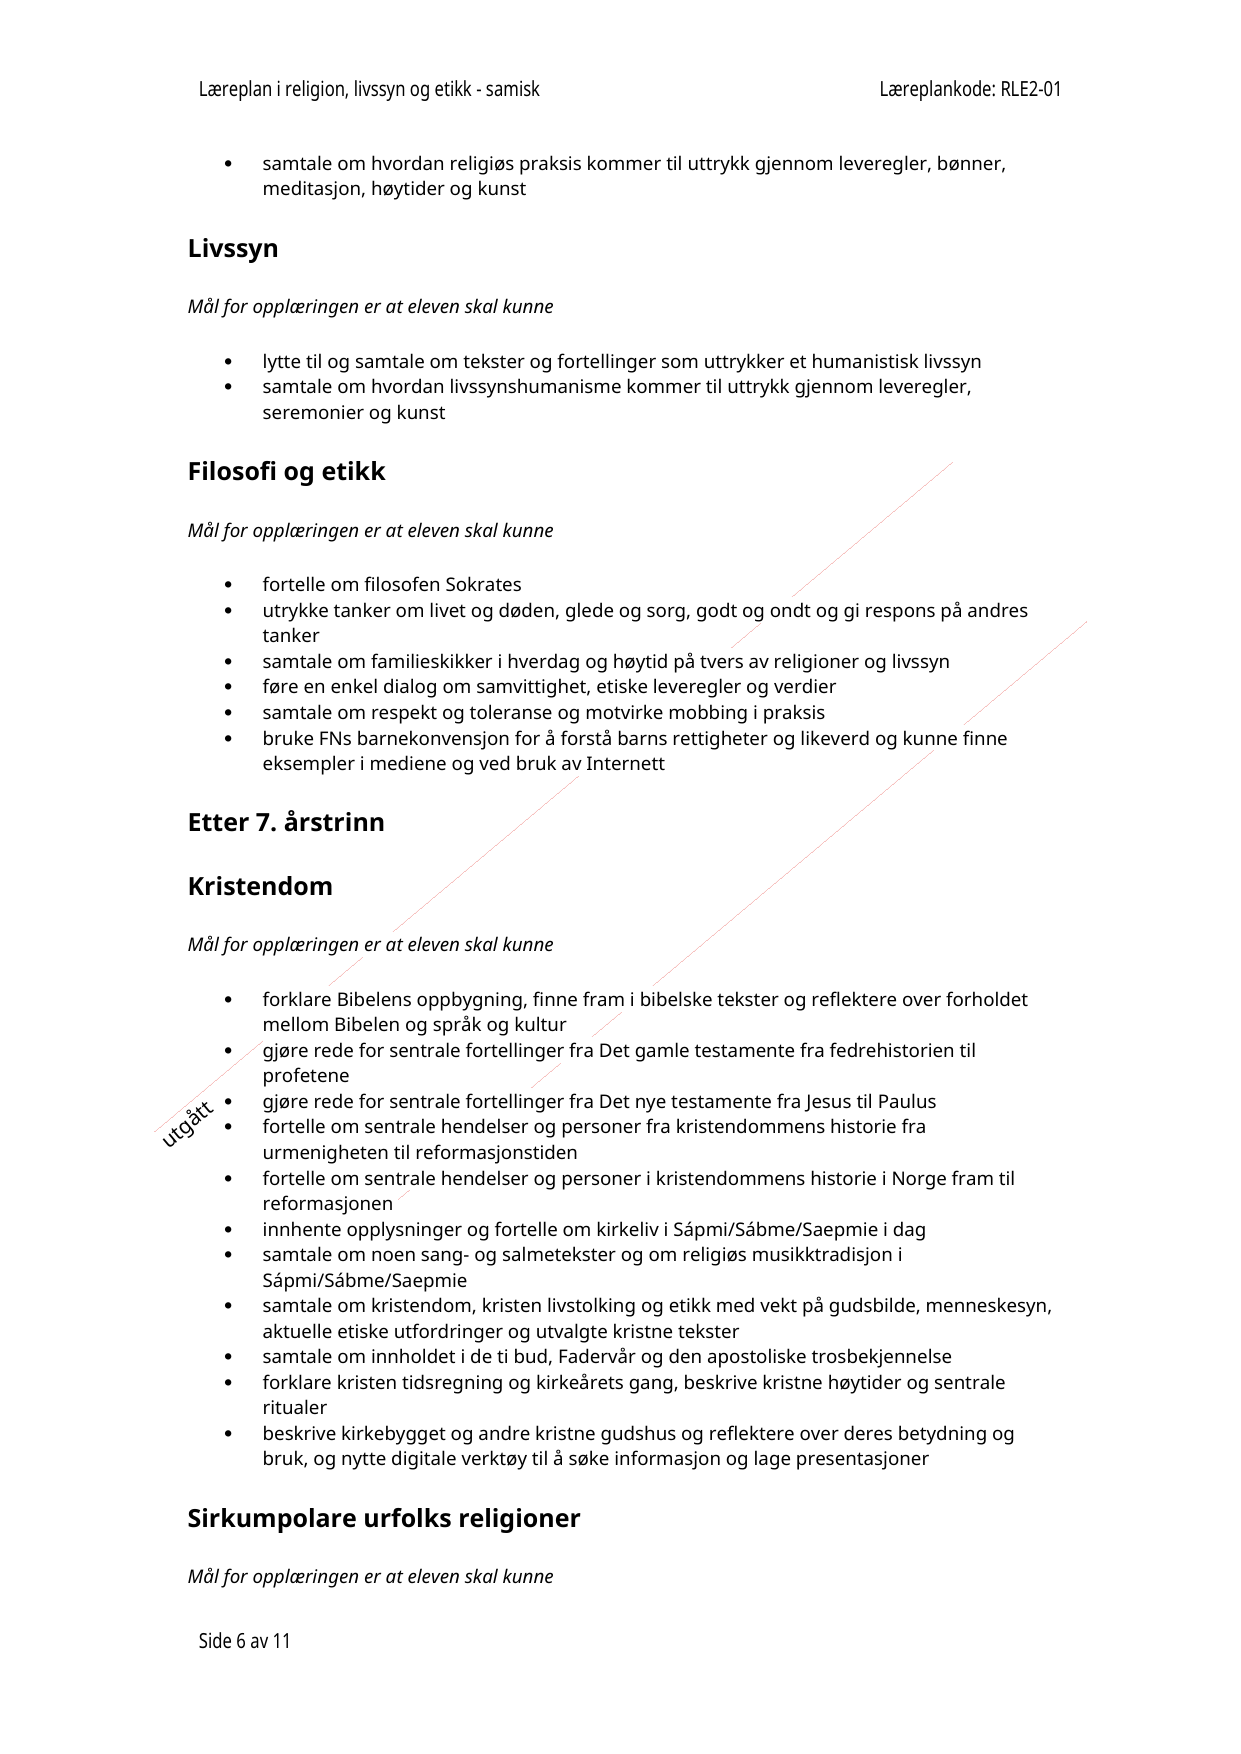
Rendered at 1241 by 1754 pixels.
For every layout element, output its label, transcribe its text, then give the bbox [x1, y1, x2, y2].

subtitle Kristendom [430, 868, 791, 902]
list gjøre rede for sentrale fortellinger fra Det gamle testamente fra fedrehistorien til profetene [350, 1063, 559, 1088]
list samtale om hvordan livssynshumanisme kommer til uttrykk gjennom leveregler, seremonier og kunst [446, 374, 1053, 425]
list samtale om respekt og toleranse og motvirke mobbing i praksis [965, 699, 1053, 725]
subtitle Livssyn [279, 230, 1053, 264]
list lytte til og samtale om tekster og fortellinger som uttrykker et humanistisk livssyn [987, 348, 1053, 374]
list beskrive kirkebygget og andre kristne gudshus og reflektere over deres betydning og bruk, og nytte digitale verktøy til å søke informasjon og lage presentasjoner [929, 1420, 1053, 1471]
list utrykke tanker om livet og døden, glede og sorg, godt og ondt og gi respons på andres tanker [733, 597, 1053, 648]
subtitle Sirkumpolare urfolks religioner [588, 1500, 1053, 1534]
list samtale om noen sang- og salmetekster og om religiøs musikktradisjon i Sápmi/Sábme/Saepmie [225, 1241, 263, 1292]
text Mål for opplæringen er at eleven skal kunne [187, 293, 1053, 319]
subtitle Kristendom [333, 868, 467, 902]
list fortelle om filosofen Sokrates [527, 572, 820, 597]
text Mål for opplæringen er at eleven skal kunne [561, 932, 715, 957]
text Mål for opplæringen er at eleven skal kunne [689, 932, 1053, 957]
list forklare kristen tidsregning og kirkeårets gang, beskrive kristne høytider og sentrale ritualer [225, 1369, 1053, 1420]
list bruke FNs barnekonvensjon for å forstå barns rettigheter og likeverd og kunne finne eksempler i mediene og ved bruk av Internett [665, 750, 932, 776]
subtitle Filosofi og etikk [392, 454, 1053, 488]
list bruke FNs barnekonvensjon for å forstå barns rettigheter og likeverd og kunne finne eksempler i mediene og ved bruk av Internett [904, 725, 1053, 776]
list fortelle om filosofen Sokrates [793, 572, 1053, 597]
text Mål for opplæringen er at eleven skal kunne [858, 517, 1053, 543]
text Mål for opplæringen er at eleven skal kunne [187, 1563, 1053, 1589]
list gjøre rede for sentrale fortellinger fra Det nye testamente fra Jesus til Paulus [937, 1088, 1053, 1114]
subtitle Etter 7. årstrinn [385, 805, 542, 839]
list samtale om hvordan livssynshumanisme kommer til uttrykk gjennom leveregler, seremonier og kunst [225, 374, 263, 425]
subtitle Etter 7. årstrinn [505, 805, 866, 839]
list samtale om innholdet i de ti bud, Fadervår og den apostoliske trosbekjennelse [225, 1343, 1053, 1369]
list fortelle om sentrale hendelser og personer fra kristendommens historie fra urmenigheten til reformasjonstiden [578, 1114, 1053, 1165]
list samtale om familieskikker i hverdag og høytid på tvers av religioner og livssyn [950, 648, 1053, 674]
list føre en enkel dialog om samvittighet, etiske leveregler og verdier [996, 674, 1053, 699]
list fortelle om sentrale hendelser og personer i kristendommens historie i Norge fram til reformasjonen [398, 1165, 1053, 1216]
list utrykke tanker om livet og døden, glede og sorg, godt og ondt og gi respons på andres tanker [324, 623, 759, 648]
list føre en enkel dialog om samvittighet, etiske leveregler og verdier [842, 674, 1022, 699]
list gjøre rede for sentrale fortellinger fra Det gamle testamente fra fedrehistorien til profetene [533, 1037, 1053, 1088]
list utrykke tanker om livet og døden, glede og sorg, godt og ondt og gi respons på andres tanker [225, 597, 263, 648]
subtitle Etter 7. årstrinn [829, 805, 1053, 839]
list samtale om noen sang- og salmetekster og om religiøs musikktradisjon i Sápmi/Sábme/Saepmie [467, 1241, 1053, 1292]
list samtale om kristendom, kristen livstolking og etikk med vekt på gudsbilde, menneskesyn, aktuelle etiske utfordringer og utvalgte kristne tekster [225, 1292, 1053, 1343]
text Mål for opplæringen er at eleven skal kunne [561, 517, 885, 543]
list samtale om hvordan religiøs praksis kommer til uttrykk gjennom leveregler, bønner, meditasjon, høytider og kunst [526, 150, 1053, 201]
subtitle Kristendom [754, 868, 1053, 902]
list fortelle om filosofen Sokrates [225, 572, 263, 597]
list innhente opplysninger og fortelle om kirkeliv i Sápmi/Sábme/Saepmie i dag [927, 1216, 1053, 1241]
list forklare Bibelens oppbygning, finne fram i bibelske tekster og reflektere over forholdet mellom Bibelen og språk og kultur [593, 986, 1053, 1037]
list samtale om respekt og toleranse og motvirke mobbing i praksis [830, 699, 993, 725]
